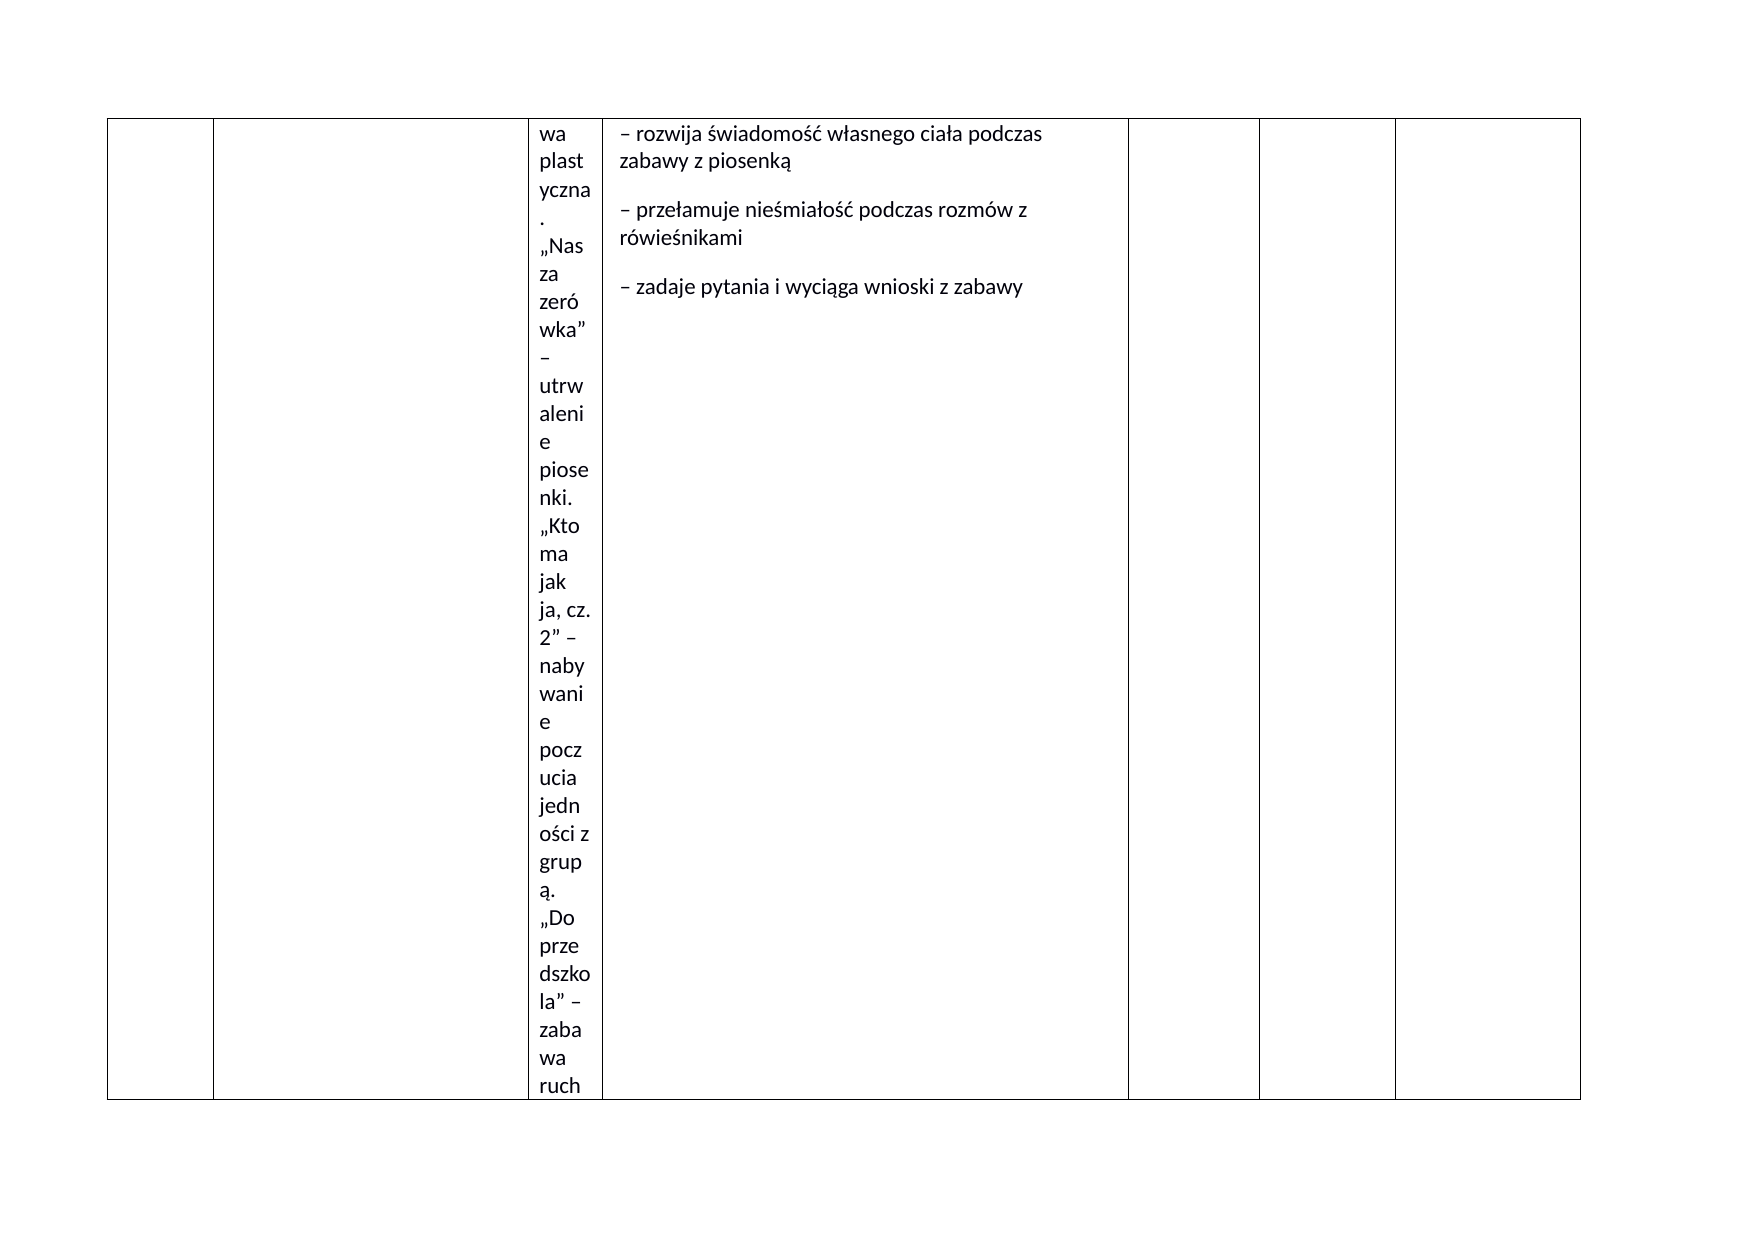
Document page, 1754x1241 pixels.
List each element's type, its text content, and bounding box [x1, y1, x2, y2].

table_cell [108, 119, 213, 1099]
table_cell wa plastyczna. „Nasza zerówka” – utrwalenie piosenki. „Kto ma jak ja, cz. 2” – nabywanie poczucia jedności z grupą. „Do przedszkola” – zabawa ruch [529, 119, 602, 1099]
table_cell [214, 119, 528, 1099]
table_cell – rozwija świadomość własnego ciała podczas zabawy z piosenką – przełamuje nieśmiałość podczas rozmów z rówieśnikami – zadaje pytania i wyciąga wnioski z zabawy [603, 119, 1128, 1099]
table_cell [1260, 119, 1395, 1099]
table_cell [1129, 119, 1259, 1099]
table_cell [1396, 119, 1580, 1099]
